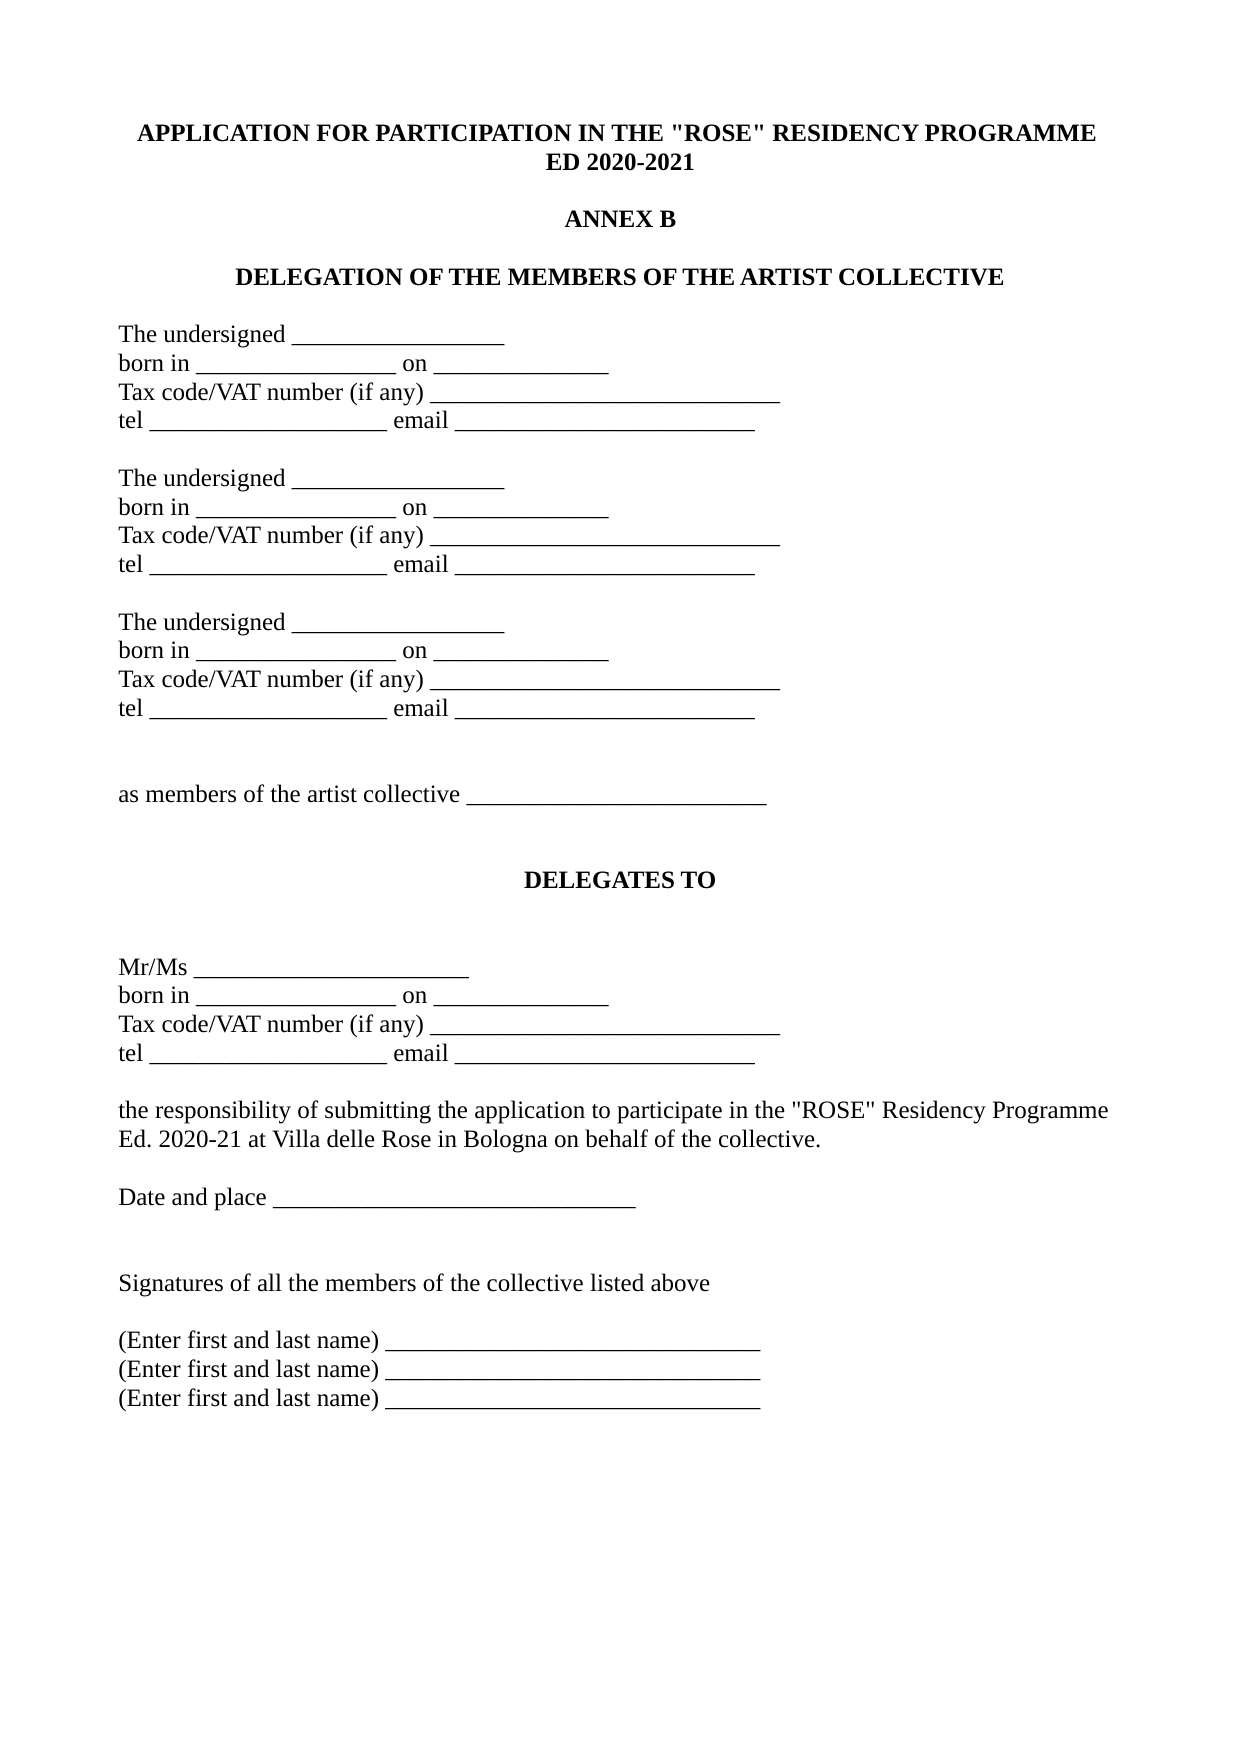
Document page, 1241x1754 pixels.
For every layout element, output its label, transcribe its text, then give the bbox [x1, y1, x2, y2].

text born in ________________ on ______________ [118, 636, 1122, 664]
text The undersigned _________________ [118, 607, 1122, 636]
text Date and place _____________________________ [118, 1182, 1122, 1211]
text (Enter first and last name) ______________________________ [118, 1354, 1122, 1383]
text tel ___________________ email ________________________ [118, 693, 1122, 722]
text APPLICATION FOR PARTICIPATION IN THE "ROSE" RESIDENCY PROGRAMME [118, 118, 1122, 147]
text Mr/Ms ______________________ [118, 952, 1122, 981]
text Tax code/VAT number (if any) ____________________________ [118, 1009, 1122, 1038]
text ANNEX B [118, 204, 1122, 233]
text (Enter first and last name) ______________________________ [118, 1326, 1122, 1354]
text born in ________________ on ______________ [118, 981, 1122, 1009]
text Signatures of all the members of the collective listed above [118, 1268, 1122, 1297]
text tel ___________________ email ________________________ [118, 1038, 1122, 1067]
text ED 2020-2021 [118, 147, 1122, 176]
text Tax code/VAT number (if any) ____________________________ [118, 664, 1122, 693]
text (Enter first and last name) ______________________________ [118, 1383, 1122, 1412]
text DELEGATES TO [118, 866, 1122, 894]
text the responsibility of submitting the application to participate in the "ROSE" Residency Programme Ed. 2020-21 at Villa delle Rose in Bologna on behalf of the collective. [118, 1096, 1122, 1153]
text tel ___________________ email ________________________ [118, 406, 1122, 434]
text tel ___________________ email ________________________ [118, 549, 1122, 578]
text born in ________________ on ______________ [118, 492, 1122, 521]
text Tax code/VAT number (if any) ____________________________ [118, 377, 1122, 406]
text born in ________________ on ______________ [118, 348, 1122, 377]
text as members of the artist collective ________________________ [118, 779, 1122, 808]
text The undersigned _________________ [118, 463, 1122, 492]
text The undersigned _________________ [118, 319, 1122, 348]
text DELEGATION OF THE MEMBERS OF THE ARTIST COLLECTIVE [118, 262, 1122, 291]
text Tax code/VAT number (if any) ____________________________ [118, 521, 1122, 549]
